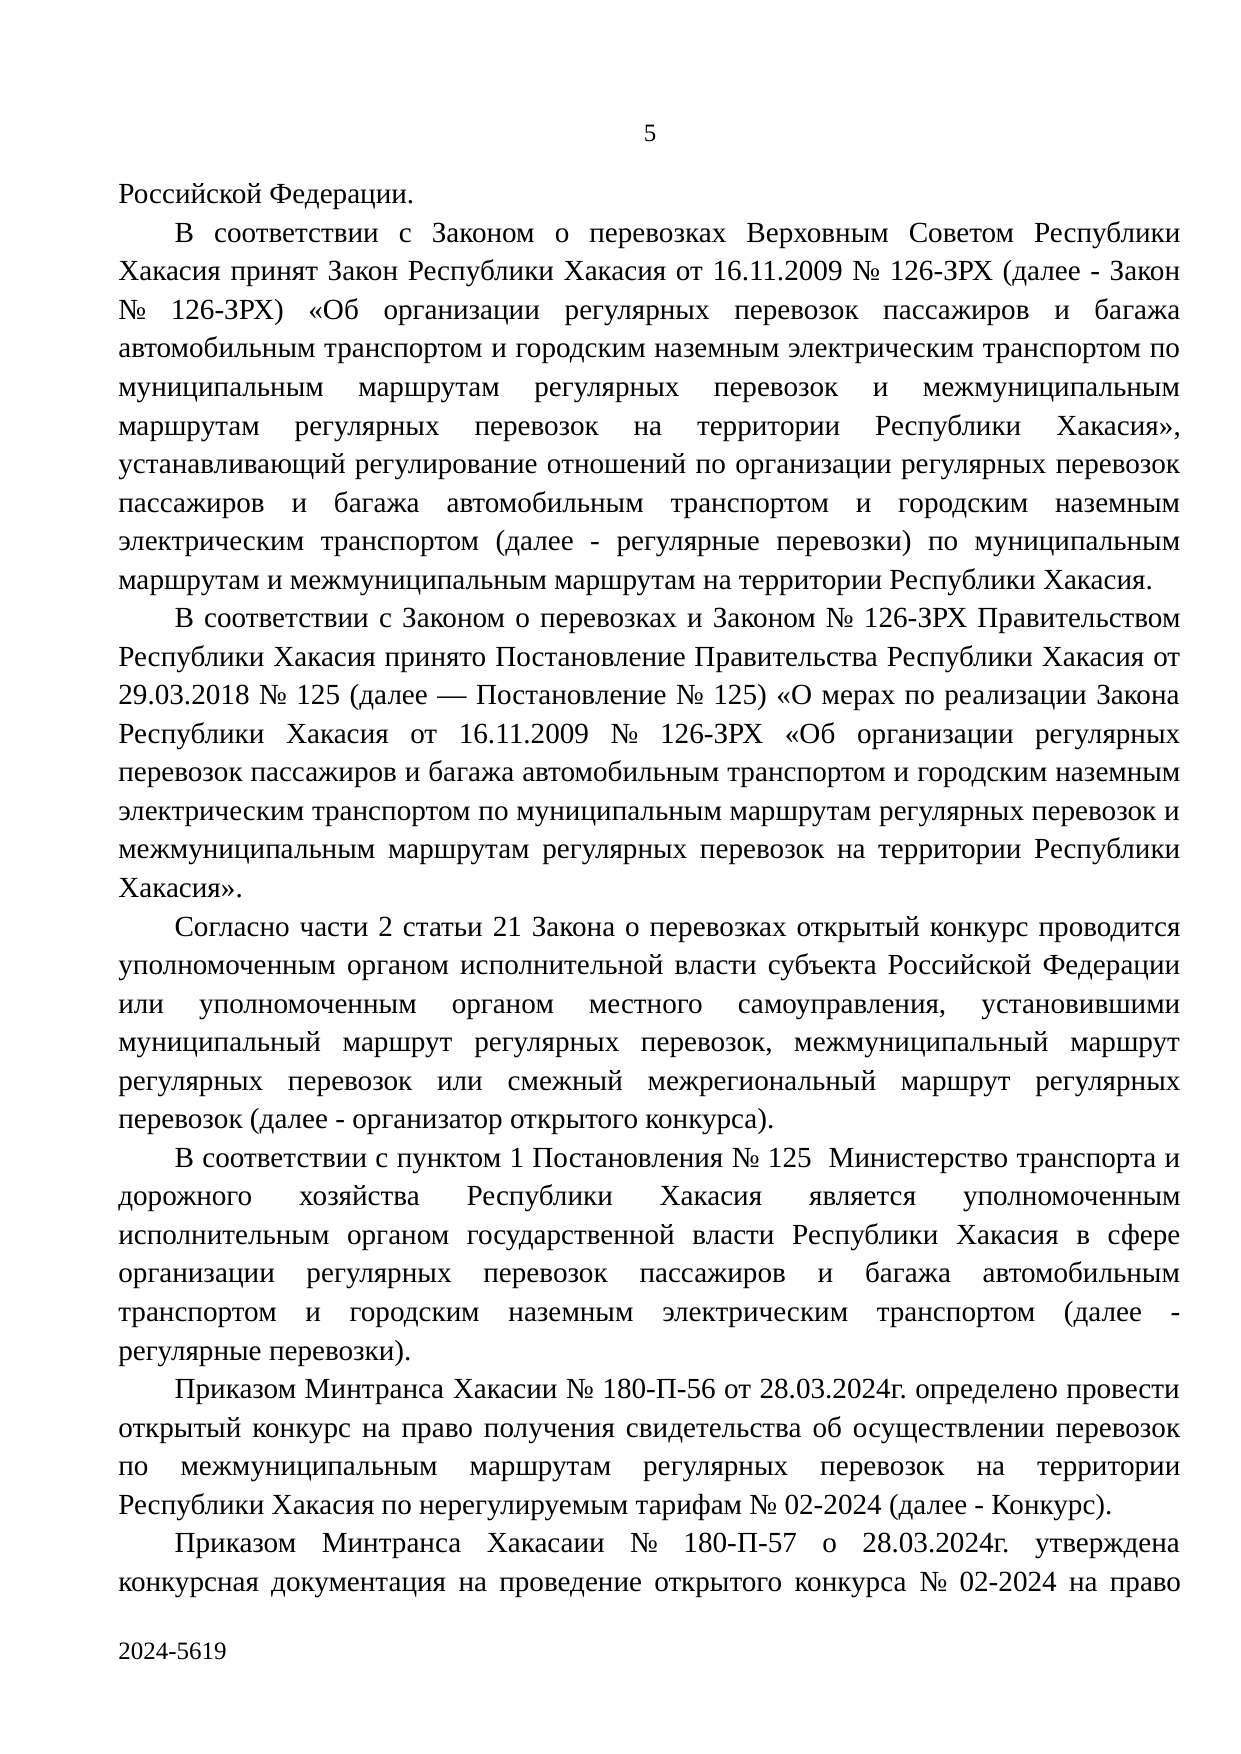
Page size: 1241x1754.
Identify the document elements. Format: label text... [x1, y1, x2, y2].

text В соответствии с Законом о перевозках и Законом № 126-ЗРХ Правительством Республики Хакасия принято Постановление Правительства Республики Хакасия от 29.03.2018 № 125 (далее — Постановление № 125) «О мерах по реализации Закона Республики Хакасия от 16.11.2009 № 126-ЗРХ «Об организации регулярных перевозок пассажиров и багажа автомобильным транспортом и городским наземным электрическим транспортом по муниципальным маршрутам регулярных перевозок и межмуниципальным маршрутам регулярных перевозок на территории Республики Хакасия». [118, 600, 1181, 904]
text В соответствии с Законом о перевозках Верховным Советом Республики Хакасия принят Закон Республики Хакасия от 16.11.2009 № 126-ЗРХ (далее - Закон № 126-ЗРХ) «Об организации регулярных перевозок пассажиров и багажа автомобильным транспортом и городским наземным электрическим транспортом по муниципальным маршрутам регулярных перевозок и межмуниципальным маршрутам регулярных перевозок на территории Республики Хакасия», устанавливающий регулирование отношений по организации регулярных перевозок пассажиров и багажа автомобильным транспортом и городским наземным электрическим транспортом (далее - регулярные перевозки) по муниципальным маршрутам и межмуниципальным маршрутам на территории Республики Хакасия. [118, 215, 1181, 595]
text Приказом Минтранса Хакасаии № 180-П-57 о 28.03.2024г. утверждена конкурсная документация на проведение открытого конкурса № 02-2024 на право [118, 1525, 1181, 1597]
text Согласно части 2 статьи 21 Закона о перевозках открытый конкурс проводится уполномоченным органом исполнительной власти субъекта Российской Федерации или уполномоченным органом местного самоуправления, установившими муниципальный маршрут регулярных перевозок, межмуниципальный маршрут регулярных перевозок или смежный межрегиональный маршрут регулярных перевозок (далее - организатор открытого конкурса). [118, 909, 1181, 1135]
text Российской Федерации. [118, 176, 1181, 210]
text Приказом Минтранса Хакасии № 180-П-56 от 28.03.2024г. определено провести открытый конкурс на право получения свидетельства об осуществлении перевозок по межмуниципальным маршрутам регулярных перевозок на территории Республики Хакасия по нерегулируемым тарифам № 02-2024 (далее - Конкурс). [118, 1371, 1181, 1520]
text В соответствии с пунктом 1 Постановления № 125 Министерство транспорта и дорожного хозяйства Республики Хакасия является уполномоченным исполнительным органом государственной власти Республики Хакасия в сфере организации регулярных перевозок пассажиров и багажа автомобильным транспортом и городским наземным электрическим транспортом (далее - регулярные перевозки). [118, 1140, 1181, 1366]
